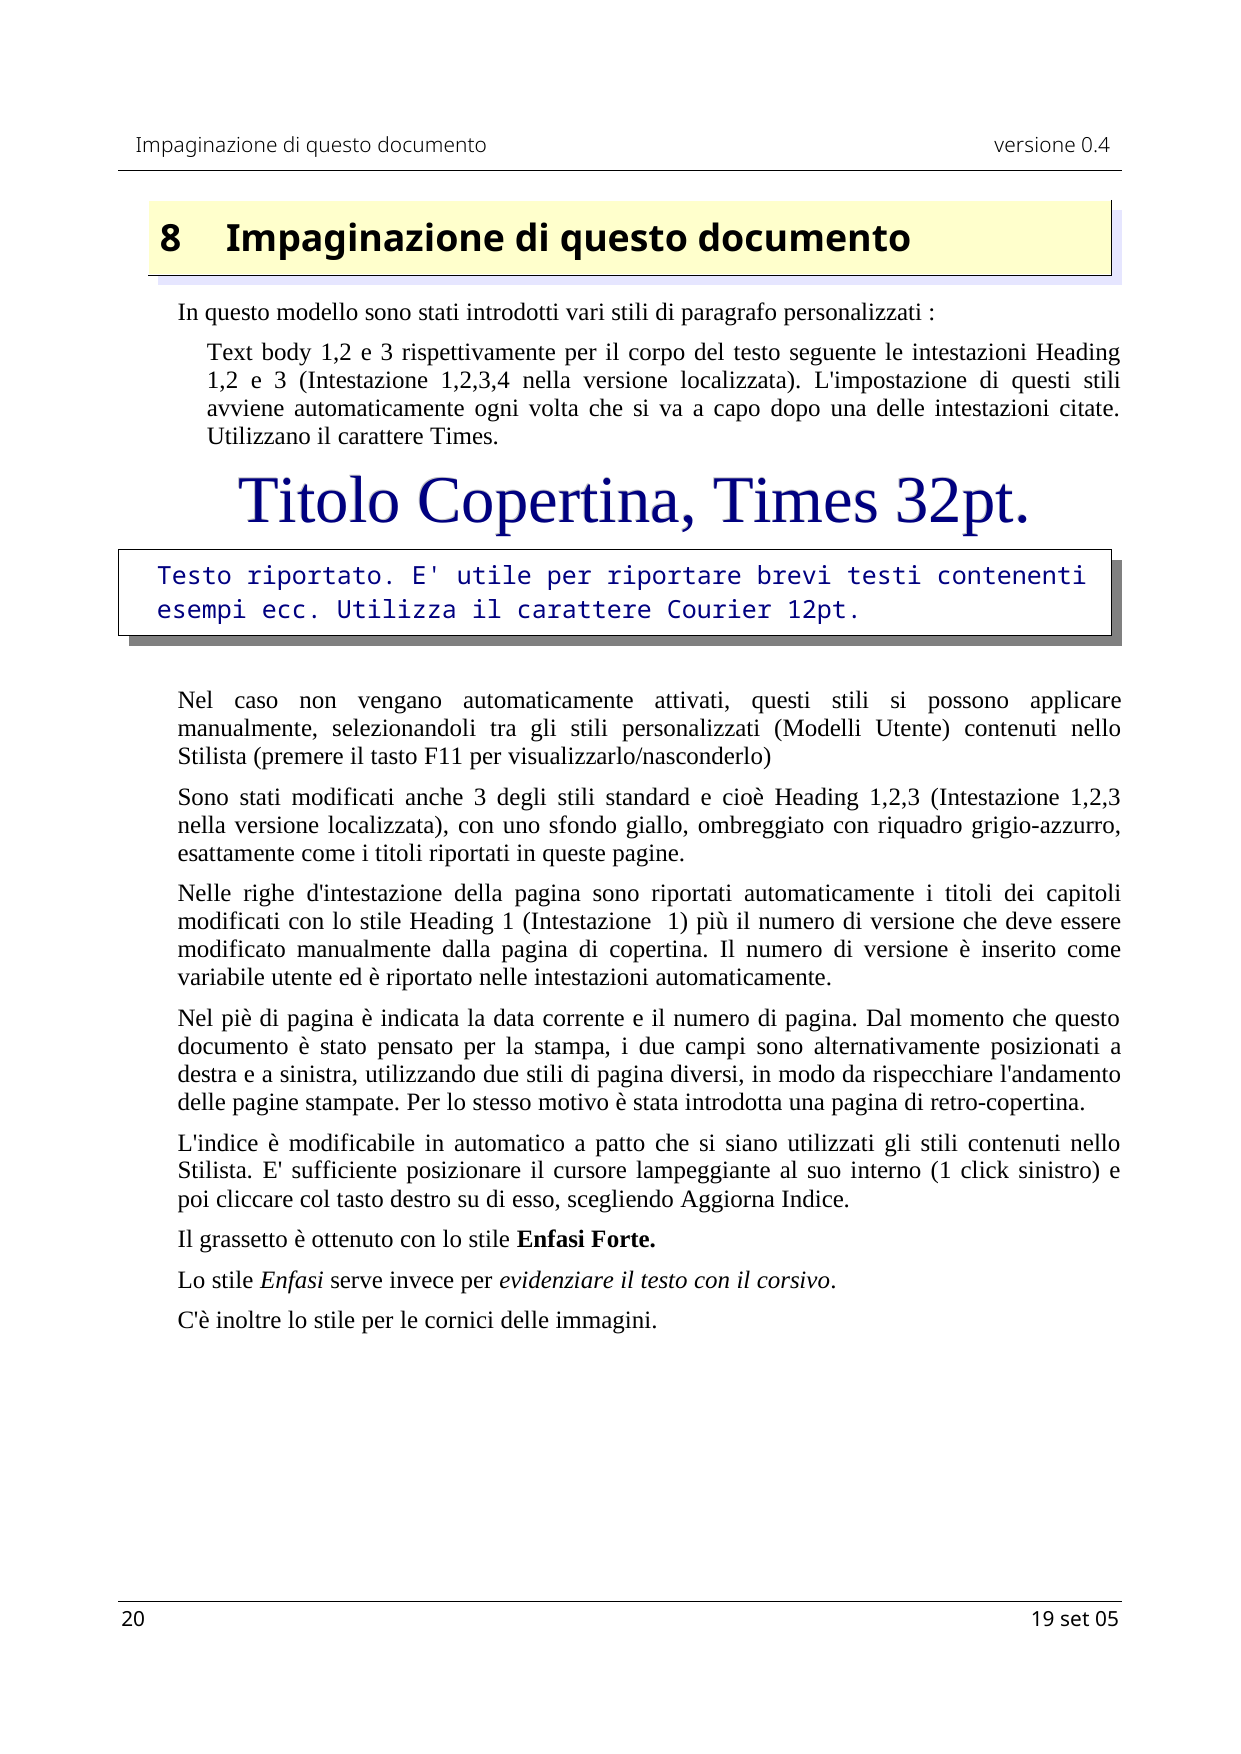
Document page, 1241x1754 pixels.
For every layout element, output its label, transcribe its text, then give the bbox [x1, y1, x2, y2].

subtitle Impaginazione di questo documento [149, 201, 1111, 274]
list Text body 1,2 e 3 rispettivamente per il corpo del testo seguente le intestazioni Heading 1,2 e 3 (Intestazione 1,2,3,4 nella versione localizzata). L'impostazione di questi stili avviene automaticamente ogni volta che si va a capo dopo una delle intestazioni citate. Utilizzano il carattere Times. [177, 338, 1122, 450]
text C'è inoltre lo stile per le cornici delle immagini. [177, 1306, 1122, 1334]
text In questo modello sono stati introdotti vari stili di paragrafo personalizzati : [177, 298, 1122, 326]
text L'indice è modificabile in automatico a patto che si siano utilizzati gli stili contenuti nello Stilista. E' sufficiente posizionare il cursore lampeggiante al suo interno (1 click sinistro) e poi cliccare col tasto destro su di esso, scegliendo Aggiorna Indice. [177, 1128, 1122, 1212]
text Lo stile Enfasi serve invece per evidenziare il testo con il corsivo. [177, 1266, 1122, 1293]
list Testo riportato. E' utile per riportare brevi testi contenenti esempi ecc. Utilizza il carattere Courier 12pt. [119, 550, 1111, 635]
text Nelle righe d'intestazione della pagina sono riportati automaticamente i titoli dei capitoli modificati con lo stile Heading 1 (Intestazione 1) più il numero di versione che deve essere modificato manualmente dalla pagina di copertina. Il numero di versione è inserito come variabile utente ed è riportato nelle intestazioni automaticamente. [177, 879, 1122, 991]
list Titolo Copertina, Times 32pt. [177, 463, 1063, 537]
text Nel piè di pagina è indicata la data corrente e il numero di pagina. Dal momento che questo documento è stato pensato per la stampa, i due campi sono alternativamente posizionati a destra e a sinistra, utilizzando due stili di pagina diversi, in modo da rispecchiare l'andamento delle pagine stampate. Per lo stesso motivo è stata introdotta una pagina di retro-copertina. [177, 1004, 1122, 1116]
text Sono stati modificati anche 3 degli stili standard e cioè Heading 1,2,3 (Intestazione 1,2,3 nella versione localizzata), con uno sfondo giallo, ombreggiato con riquadro grigio-azzurro, esattamente come i titoli riportati in queste pagine. [177, 783, 1122, 867]
text Nel caso non vengano automaticamente attivati, questi stili si possono applicare manualmente, selezionandoli tra gli stili personalizzati (Modelli Utente) contenuti nello Stilista (premere il tasto F11 per visualizzarlo/nasconderlo) [177, 686, 1122, 770]
text Il grassetto è ottenuto con lo stile Enfasi Forte. [177, 1225, 1122, 1253]
